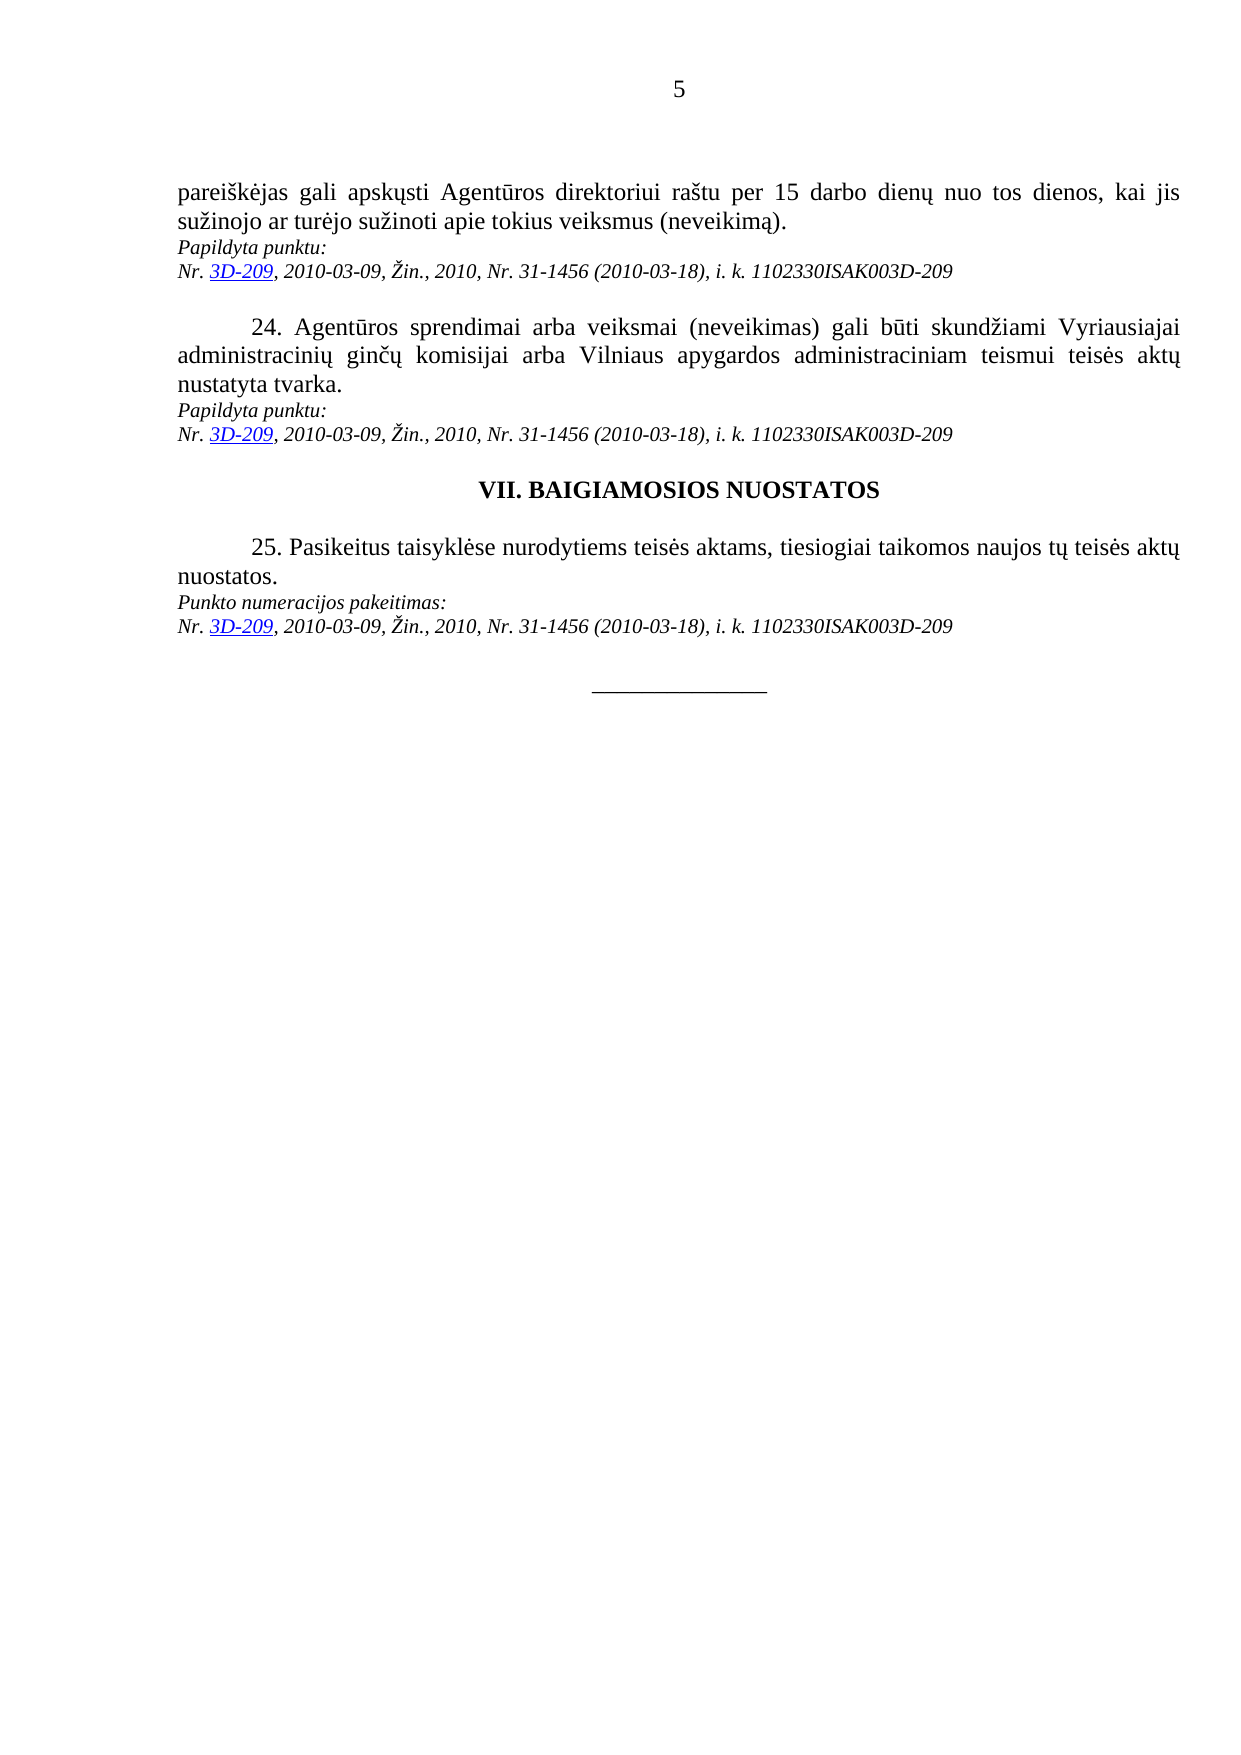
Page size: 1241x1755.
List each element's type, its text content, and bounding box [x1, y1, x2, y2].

text pareiškėjas gali apskųsti Agentūros direktoriui raštu per 15 darbo dienų nuo tos dienos, kai jis sužinojo ar turėjo sužinoti apie tokius veiksmus (neveikimą). [177, 177, 1181, 235]
text 25. Pasikeitus taisyklėse nurodytiems teisės aktams, tiesiogiai taikomos naujos tų teisės aktų nuostatos. [177, 532, 1181, 590]
text VII. BAIGIAMOSIOS NUOSTATOS [177, 475, 1181, 503]
text Nr. 3D-209, 2010-03-09, Žin., 2010, Nr. 31-1456 (2010-03-18), i. k. 1102330ISAK003D-209 [177, 614, 1181, 638]
text Nr. 3D-209, 2010-03-09, Žin., 2010, Nr. 31-1456 (2010-03-18), i. k. 1102330ISAK003D-209 [177, 259, 1181, 283]
text ______________ [177, 667, 1181, 695]
text Punkto numeracijos pakeitimas: [177, 590, 1181, 614]
text Papildyta punktu: [177, 398, 1181, 422]
text Nr. 3D-209, 2010-03-09, Žin., 2010, Nr. 31-1456 (2010-03-18), i. k. 1102330ISAK003D-209 [177, 422, 1181, 446]
text 24. Agentūros sprendimai arba veiksmai (neveikimas) gali būti skundžiami Vyriausiajai administracinių ginčų komisijai arba Vilniaus apygardos administraciniam teismui teisės aktų nustatyta tvarka. [177, 312, 1181, 398]
text Papildyta punktu: [177, 235, 1181, 259]
